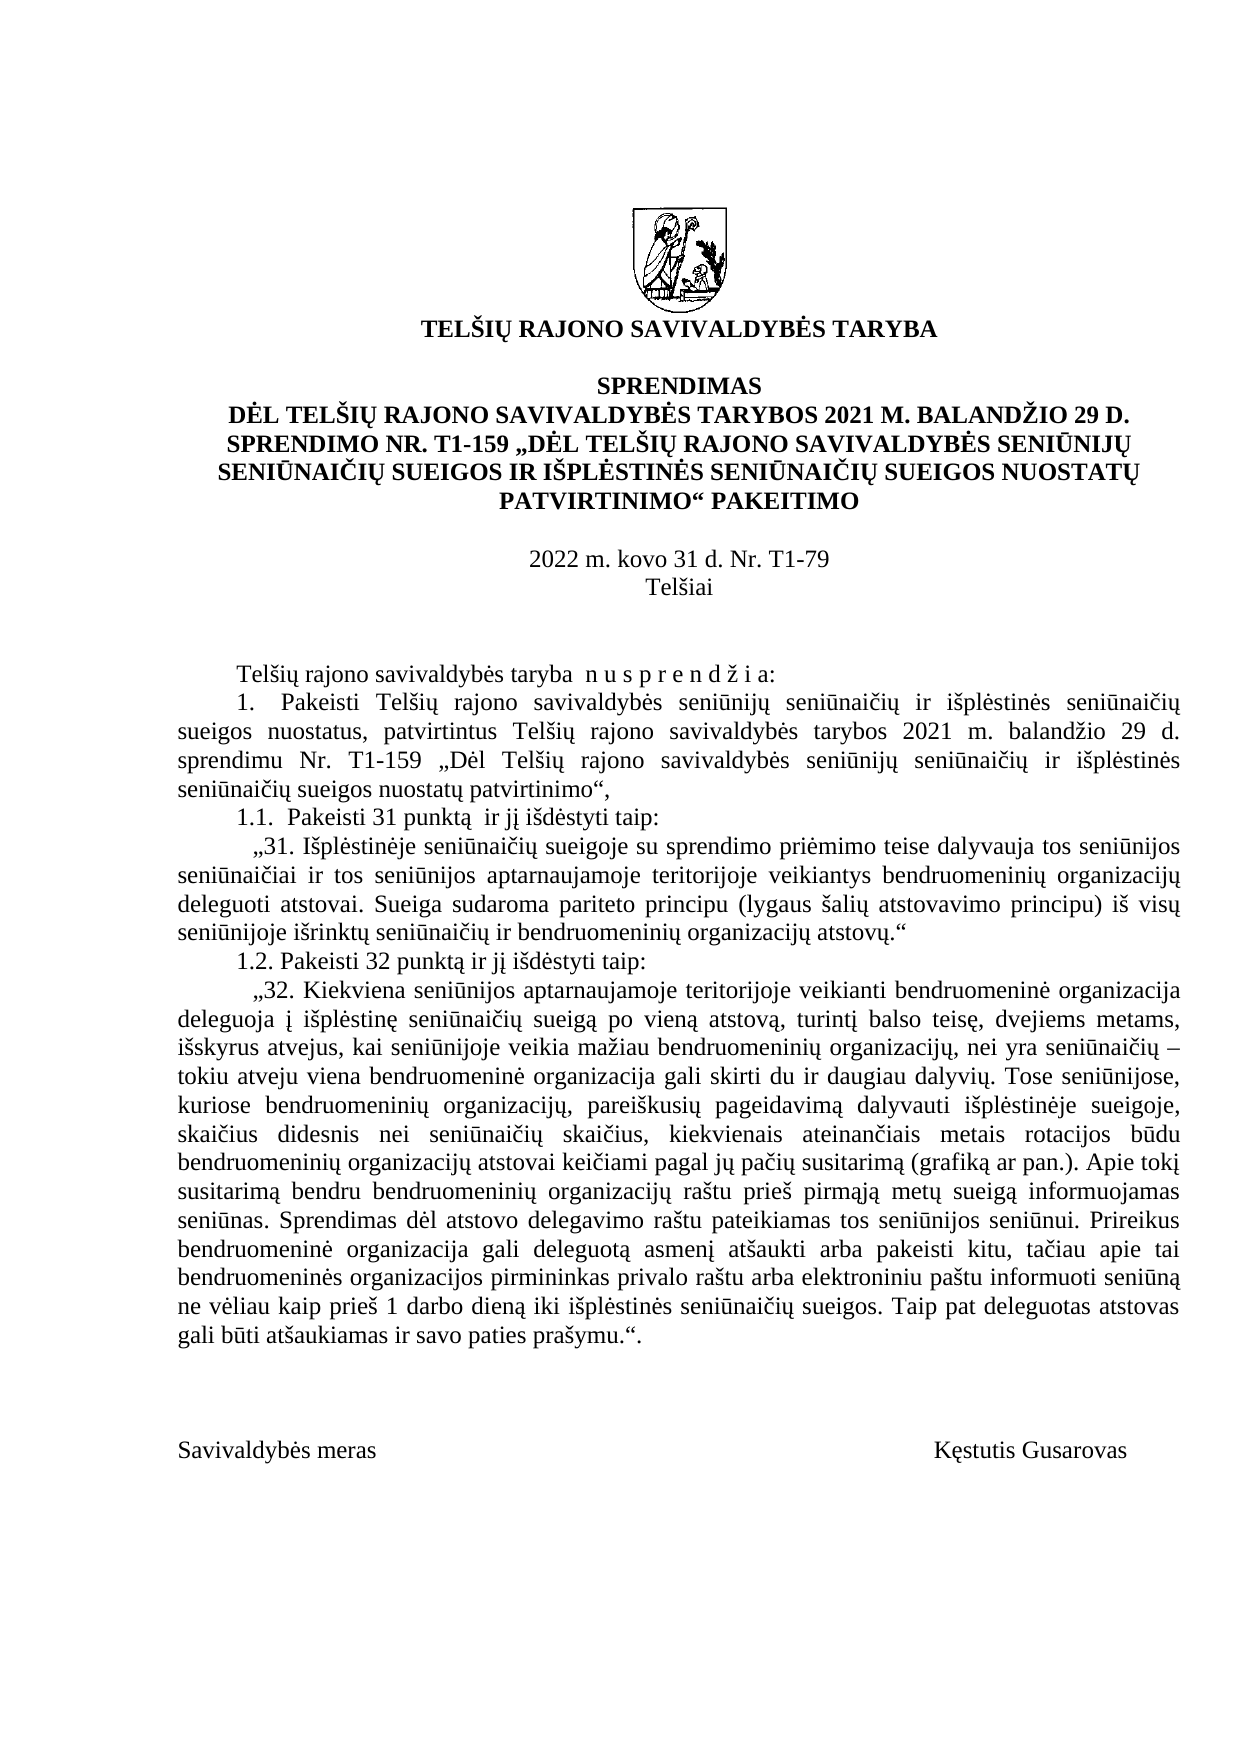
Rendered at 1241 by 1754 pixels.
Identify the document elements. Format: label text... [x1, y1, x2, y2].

text „31. Išplėstinėje seniūnaičių sueigoje su sprendimo priėmimo teise dalyvauja tos seniūnijos seniūnaičiai ir tos seniūnijos aptarnaujamoje teritorijoje veikiantys bendruomeninių organizacijų deleguoti atstovai. Sueiga sudaroma pariteto principu (lygaus šalių atstovavimo principu) iš visų seniūnijoje išrinktų seniūnaičių ir bendruomeninių organizacijų atstovų.“ [177, 831, 1181, 946]
text Telšių rajono savivaldybės taryba n u s p r e n d ž i a: [177, 659, 1181, 687]
text 1.2. Pakeisti 32 punktą ir jį išdėstyti taip: [177, 946, 1181, 975]
text Telšiai [177, 572, 1181, 601]
text „32. Kiekviena seniūnijos aptarnaujamoje teritorijoje veikianti bendruomeninė organizacija deleguoja į išplėstinę seniūnaičių sueigą po vieną atstovą, turintį balso teisę, dvejiems metams, išskyrus atvejus, kai seniūnijoje veikia mažiau bendruomeninių organizacijų, nei yra seniūnaičių – tokiu atveju viena bendruomeninė organizacija gali skirti du ir daugiau dalyvių. Tose seniūnijose, kuriose bendruomeninių organizacijų, pareiškusių pageidavimą dalyvauti išplėstinėje sueigoje, skaičius didesnis nei seniūnaičių skaičius, kiekvienais ateinančiais metais rotacijos būdu bendruomeninių organizacijų atstovai keičiami pagal jų pačių susitarimą (grafiką ar pan.). Apie tokį susitarimą bendru bendruomeninių organizacijų raštu prieš pirmąją metų sueigą informuojamas seniūnas. Sprendimas dėl atstovo delegavimo raštu pateikiamas tos seniūnijos seniūnui. Prireikus bendruomeninė organizacija gali deleguotą asmenį atšaukti arba pakeisti kitu, tačiau apie tai bendruomeninės organizacijos pirmininkas privalo raštu arba elektroniniu paštu informuoti seniūną ne vėliau kaip prieš 1 darbo dieną iki išplėstinės seniūnaičių sueigos. Taip pat deleguotas atstovas gali būti atšaukiamas ir savo paties prašymu.“. [177, 975, 1181, 1349]
text TELŠIŲ RAJONO SAVIVALDYBĖS TARYBA [177, 314, 1181, 342]
subtitle SPRENDIMAS [177, 371, 1181, 400]
text 1. Pakeisti Telšių rajono savivaldybės seniūnijų seniūnaičių ir išplėstinės seniūnaičių sueigos nuostatus, patvirtintus Telšių rajono savivaldybės tarybos 2021 m. balandžio 29 d. sprendimu Nr. T1-159 „Dėl Telšių rajono savivaldybės seniūnijų seniūnaičių ir išplėstinės seniūnaičių sueigos nuostatų patvirtinimo“, [177, 687, 1181, 802]
text DĖL TELŠIŲ RAJONO SAVIVALDYBĖS TARYBOS 2021 M. BALANDŽIO 29 D. SPRENDIMO NR. T1-159 „DĖL TELŠIŲ RAJONO SAVIVALDYBĖS SENIŪNIJŲ SENIŪNAIČIŲ SUEIGOS IR IŠPLĖSTINĖS SENIŪNAIČIŲ SUEIGOS NUOSTATŲ PATVIRTINIMO“ PAKEITIMO [177, 400, 1181, 515]
text 1.1. Pakeisti 31 punktą ir jį išdėstyti taip: [236, 802, 1181, 831]
text 2022 m. kovo 31 d. Nr. T1-79 [177, 544, 1181, 572]
text Savivaldybės meras Kęstutis Gusarovas [177, 1435, 1181, 1464]
